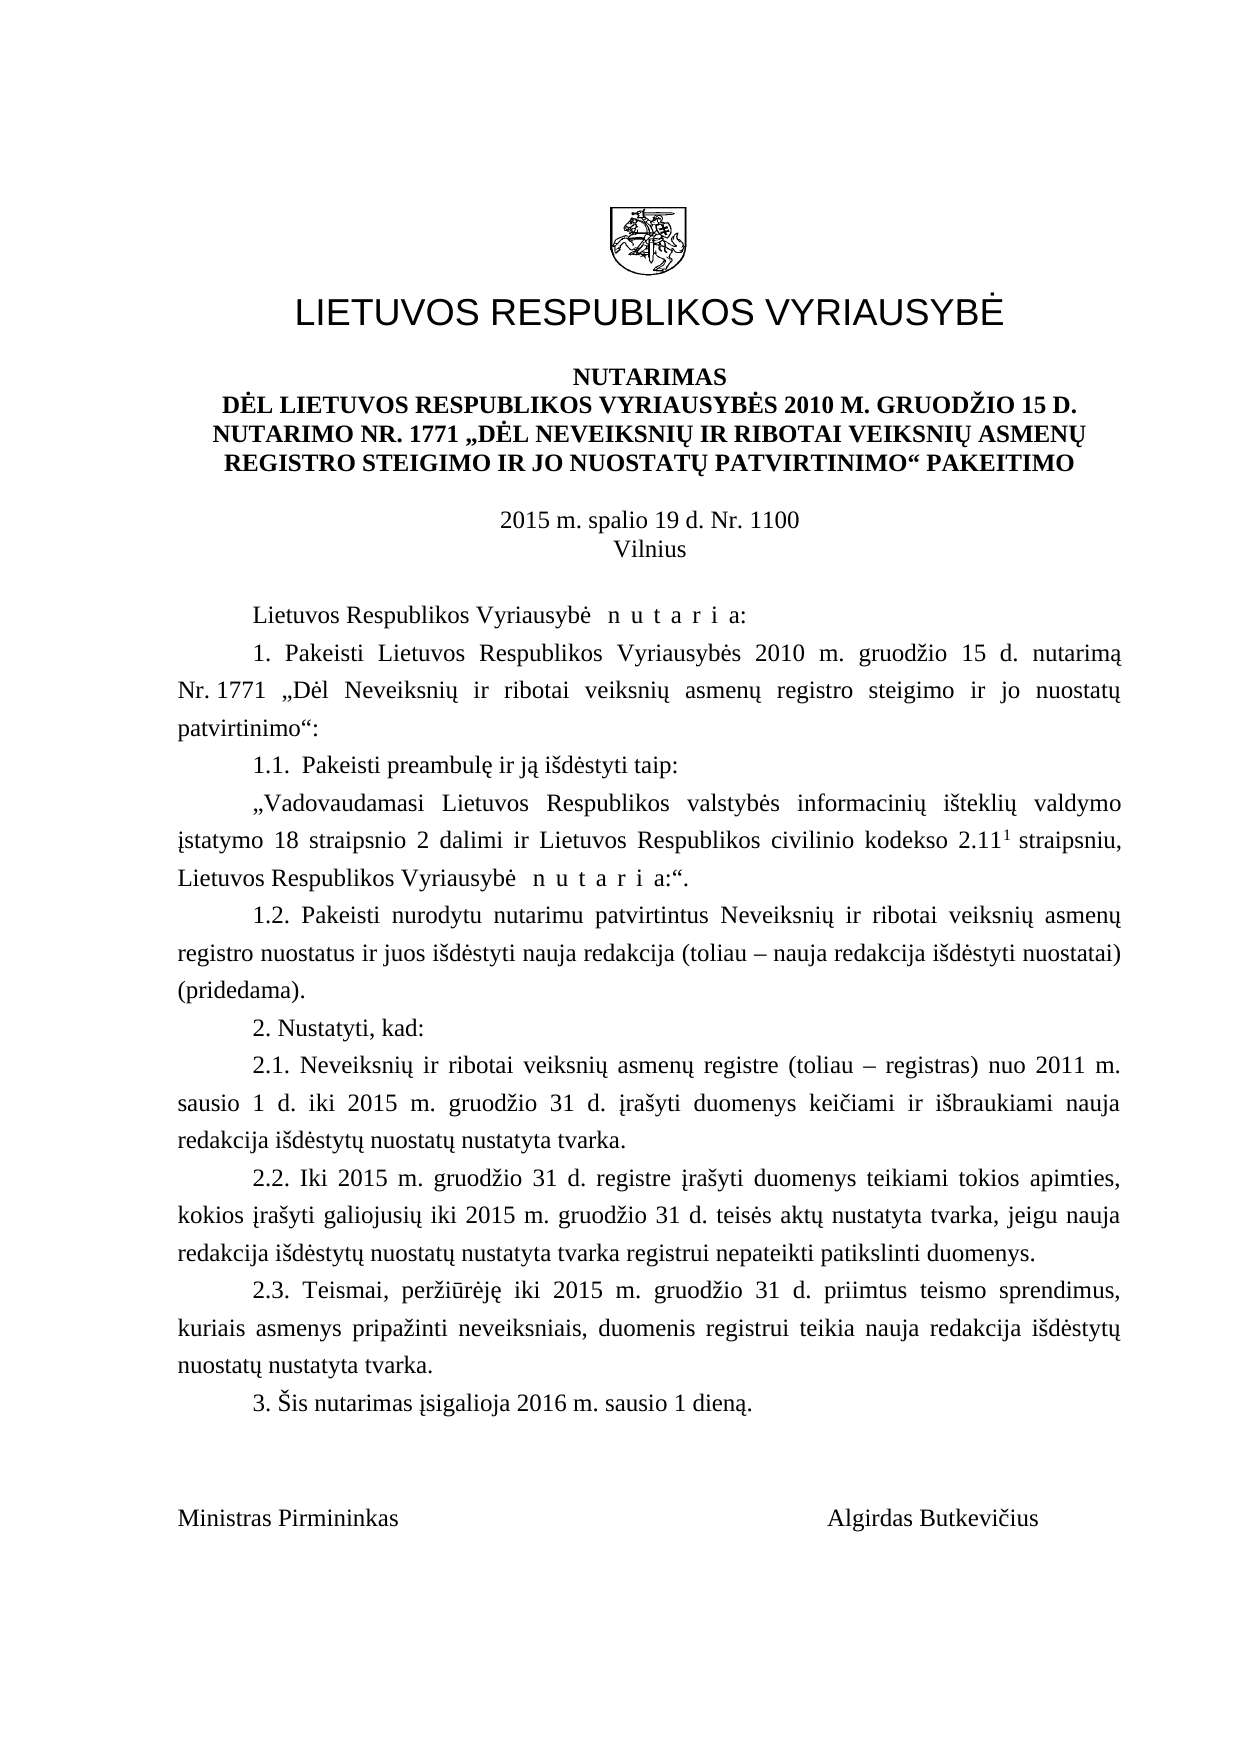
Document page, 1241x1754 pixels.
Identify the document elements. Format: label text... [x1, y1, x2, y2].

text 1. Pakeisti Lietuvos Respublikos Vyriausybės 2010 m. gruodžio 15 d. nutarimą Nr. 1771 „Dėl Neveiksnių ir ribotai veiksnių asmenų registro steigimo ir jo nuostatų patvirtinimo“: [177, 629, 1122, 742]
text 2.3. Teismai, peržiūrėję iki 2015 m. gruodžio 31 d. priimtus teismo sprendimus, kuriais asmenys pripažinti neveiksniais, duomenis registrui teikia nauja redakcija išdėstytų nuostatų nustatyta tvarka. [177, 1267, 1122, 1379]
text 2.1. Neveiksnių ir ribotai veiksnių asmenų registre (toliau – registras) nuo 2011 m. sausio 1 d. iki 2015 m. gruodžio 31 d. įrašyti duomenys keičiami ir išbraukiami nauja redakcija išdėstytų nuostatų nustatyta tvarka. [177, 1042, 1122, 1154]
text Ministras Pirmininkas Algirdas Butkevičius [177, 1503, 1122, 1532]
text 3. Šis nutarimas įsigalioja 2016 m. sausio 1 dieną. [177, 1379, 1122, 1417]
text 2.2. Iki 2015 m. gruodžio 31 d. registre įrašyti duomenys teikiami tokios apimties, kokios įrašyti galiojusių iki 2015 m. gruodžio 31 d. teisės aktų nustatyta tvarka, jeigu nauja redakcija išdėstytų nuostatų nustatyta tvarka registrui nepateikti patikslinti duomenys. [177, 1154, 1122, 1267]
text 2015 m. spalio 19 d. Nr. 1100 Vilnius [177, 505, 1122, 563]
text „Vadovaudamasi Lietuvos Respublikos valstybės informacinių išteklių valdymo įstatymo 18 straipsnio 2 dalimi ir Lietuvos Respublikos civilinio kodekso 2.111 straipsniu, Lietuvos Respublikos Vyriausybė nutaria:“. [177, 779, 1122, 892]
text Dėl lietuvos respublikos vyriausybės 2010 m. gruodžio 15 d. nutarimo nr. 1771 „DĖL NEVEIKSNIŲ IR RIBOTAI VEIKSNIŲ ASMENŲ REGISTRO STEIGIMO IR JO NUOSTATŲ PATVIRTINIMO“ pakeitimo [177, 390, 1122, 477]
text Lietuvos Respublikos Vyriausybė nutaria: [177, 592, 1122, 629]
text Lietuvos Respublikos Vyriausybė [177, 290, 1122, 333]
text 2. Nustatyti, kad: [177, 1004, 1122, 1042]
text nutarimas [177, 362, 1122, 390]
text 1.2. Pakeisti nurodytu nutarimu patvirtintus Neveiksnių ir ribotai veiksnių asmenų registro nuostatus ir juos išdėstyti nauja redakcija (toliau – nauja redakcija išdėstyti nuostatai) (pridedama). [177, 892, 1122, 1004]
text 1.1. Pakeisti preambulę ir ją išdėstyti taip: [177, 742, 1122, 779]
